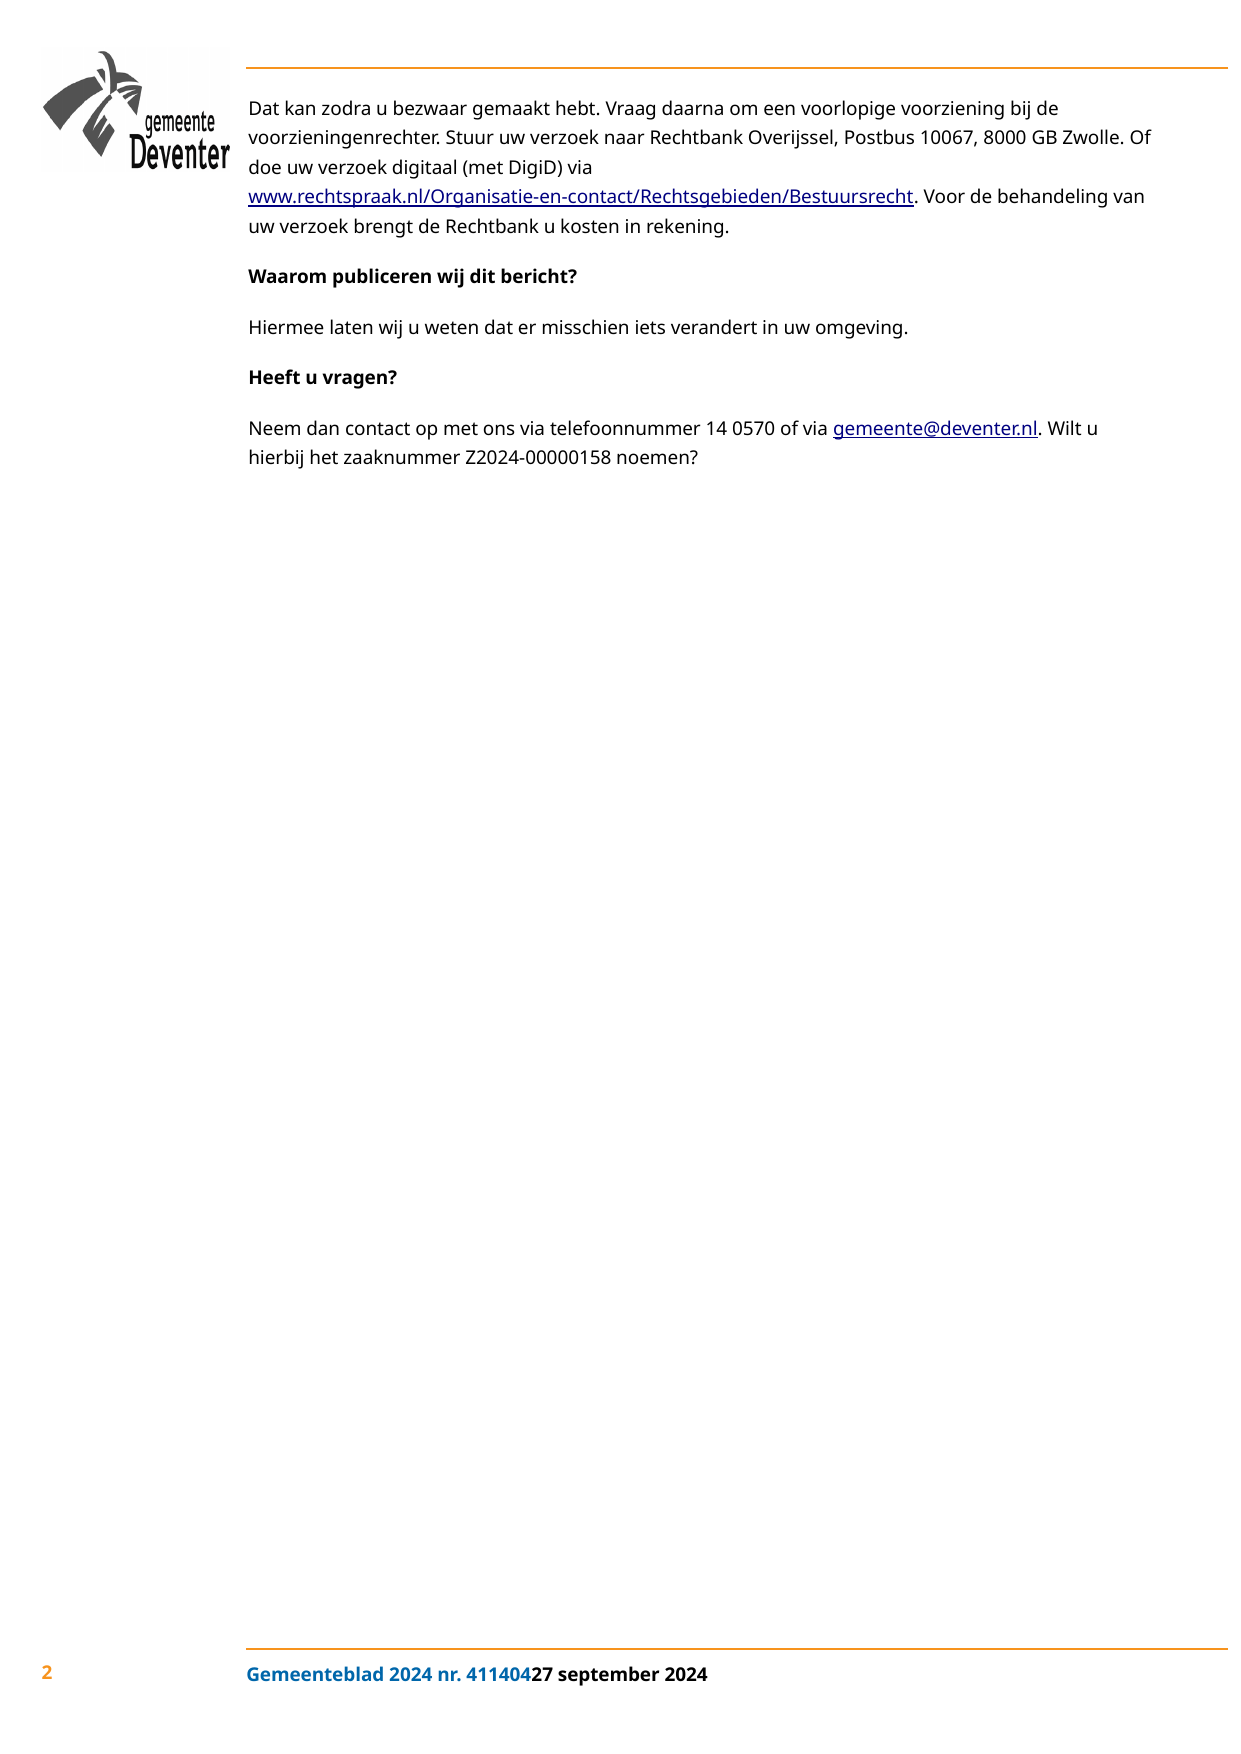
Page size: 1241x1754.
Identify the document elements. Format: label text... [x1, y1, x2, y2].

text Dat kan zodra u bezwaar gemaakt hebt. Vraag daarna om een voorlopige voorziening bij de voorzieningenrechter. Stuur uw verzoek naar Rechtbank Overijssel, Postbus 10067, 8000 GB Zwolle. Of doe uw verzoek digitaal (met DigiD) via www.rechtspraak.nl/Organisatie-en-contact/Rechtsgebieden/Bestuursrecht. Voor de behandeling van uw verzoek brengt de Rechtbank u kosten in rekening. [248, 95, 1152, 239]
text Heeft u vragen? [248, 364, 1152, 390]
text Neem dan contact op met ons via telefoonnummer 14 0570 of via gemeente@deventer.nl. Wilt u hierbij het zaaknummer Z2024-00000158 noemen? [248, 415, 1152, 470]
picture [41, 47, 231, 172]
text Waarom publiceren wij dit bericht? [248, 263, 1152, 289]
text Hiermee laten wij u weten dat er misschien iets verandert in uw omgeving. [248, 314, 1152, 340]
